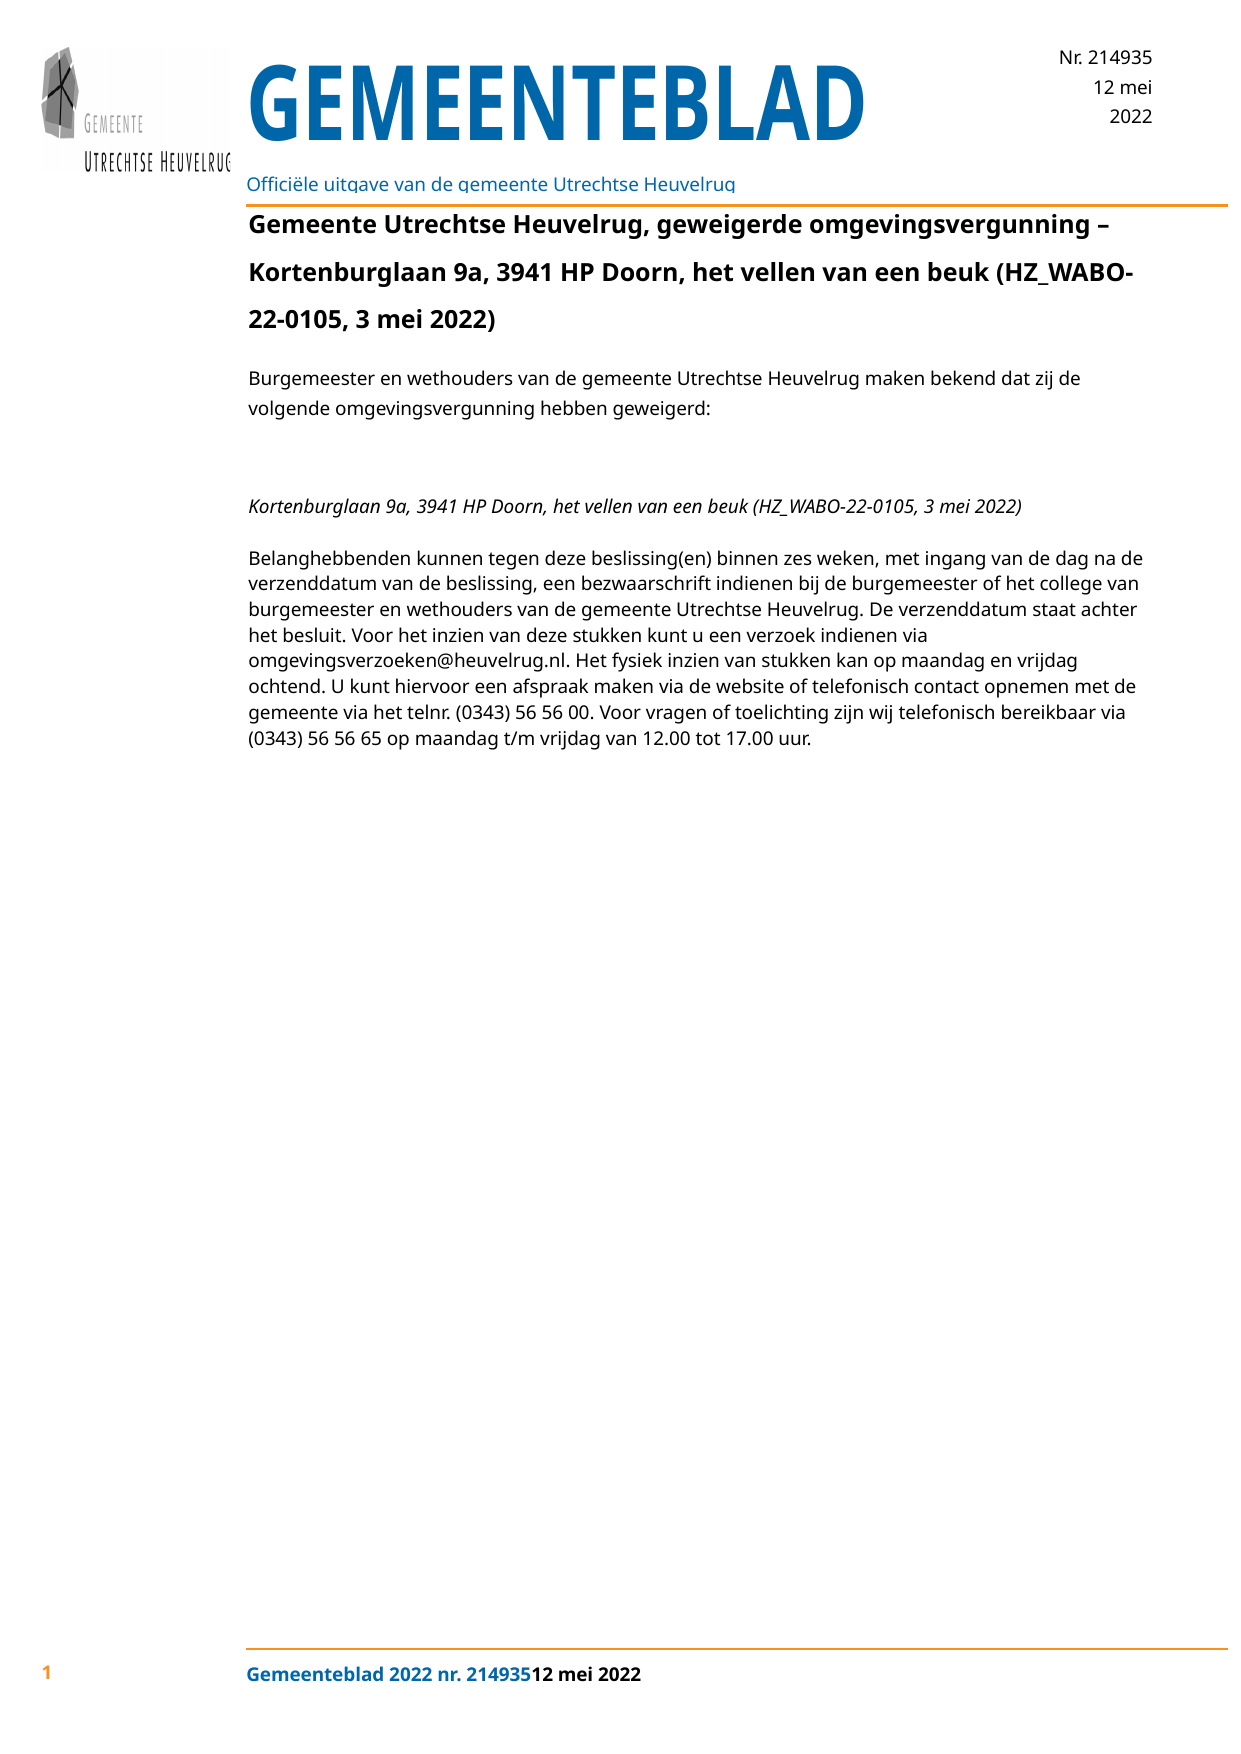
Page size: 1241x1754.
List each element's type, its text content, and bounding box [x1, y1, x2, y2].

text Belanghebbenden kunnen tegen deze beslissing(en) binnen zes weken, met ingang van de dag na de verzenddatum van de beslissing, een bezwaarschrift indienen bij de burgemeester of het college van burgemeester en wethouders van de gemeente Utrechtse Heuvelrug. De verzenddatum staat achter het besluit. Voor het inzien van deze stukken kunt u een verzoek indienen via omgevingsverzoeken@heuvelrug.nl. Het fysiek inzien van stukken kan op maandag en vrijdag ochtend. U kunt hiervoor een afspraak maken via de website of telefonisch contact opnemen met de gemeente via het telnr. (0343) 56 56 00. Voor vragen of toelichting zijn wij telefonisch bereikbaar via (0343) 56 56 65 op maandag t/m vrijdag van 12.00 tot 17.00 uur. [248, 545, 1152, 751]
text Burgemeester en wethouders van de gemeente Utrechtse Heuvelrug maken bekend dat zij de volgende omgevingsvergunning hebben geweigerd: [248, 366, 1152, 421]
text Kortenburglaan 9a, 3941 HP Doorn, het vellen van een beuk (HZ_WABO-22-0105, 3 mei 2022) [248, 493, 1152, 519]
picture [41, 47, 231, 172]
text Gemeente Utrechtse Heuvelrug, geweigerde omgevingsvergunning – Kortenburglaan 9a, 3941 HP Doorn, het vellen van een beuk (HZ_WABO-22-0105, 3 mei 2022) [248, 207, 1152, 336]
